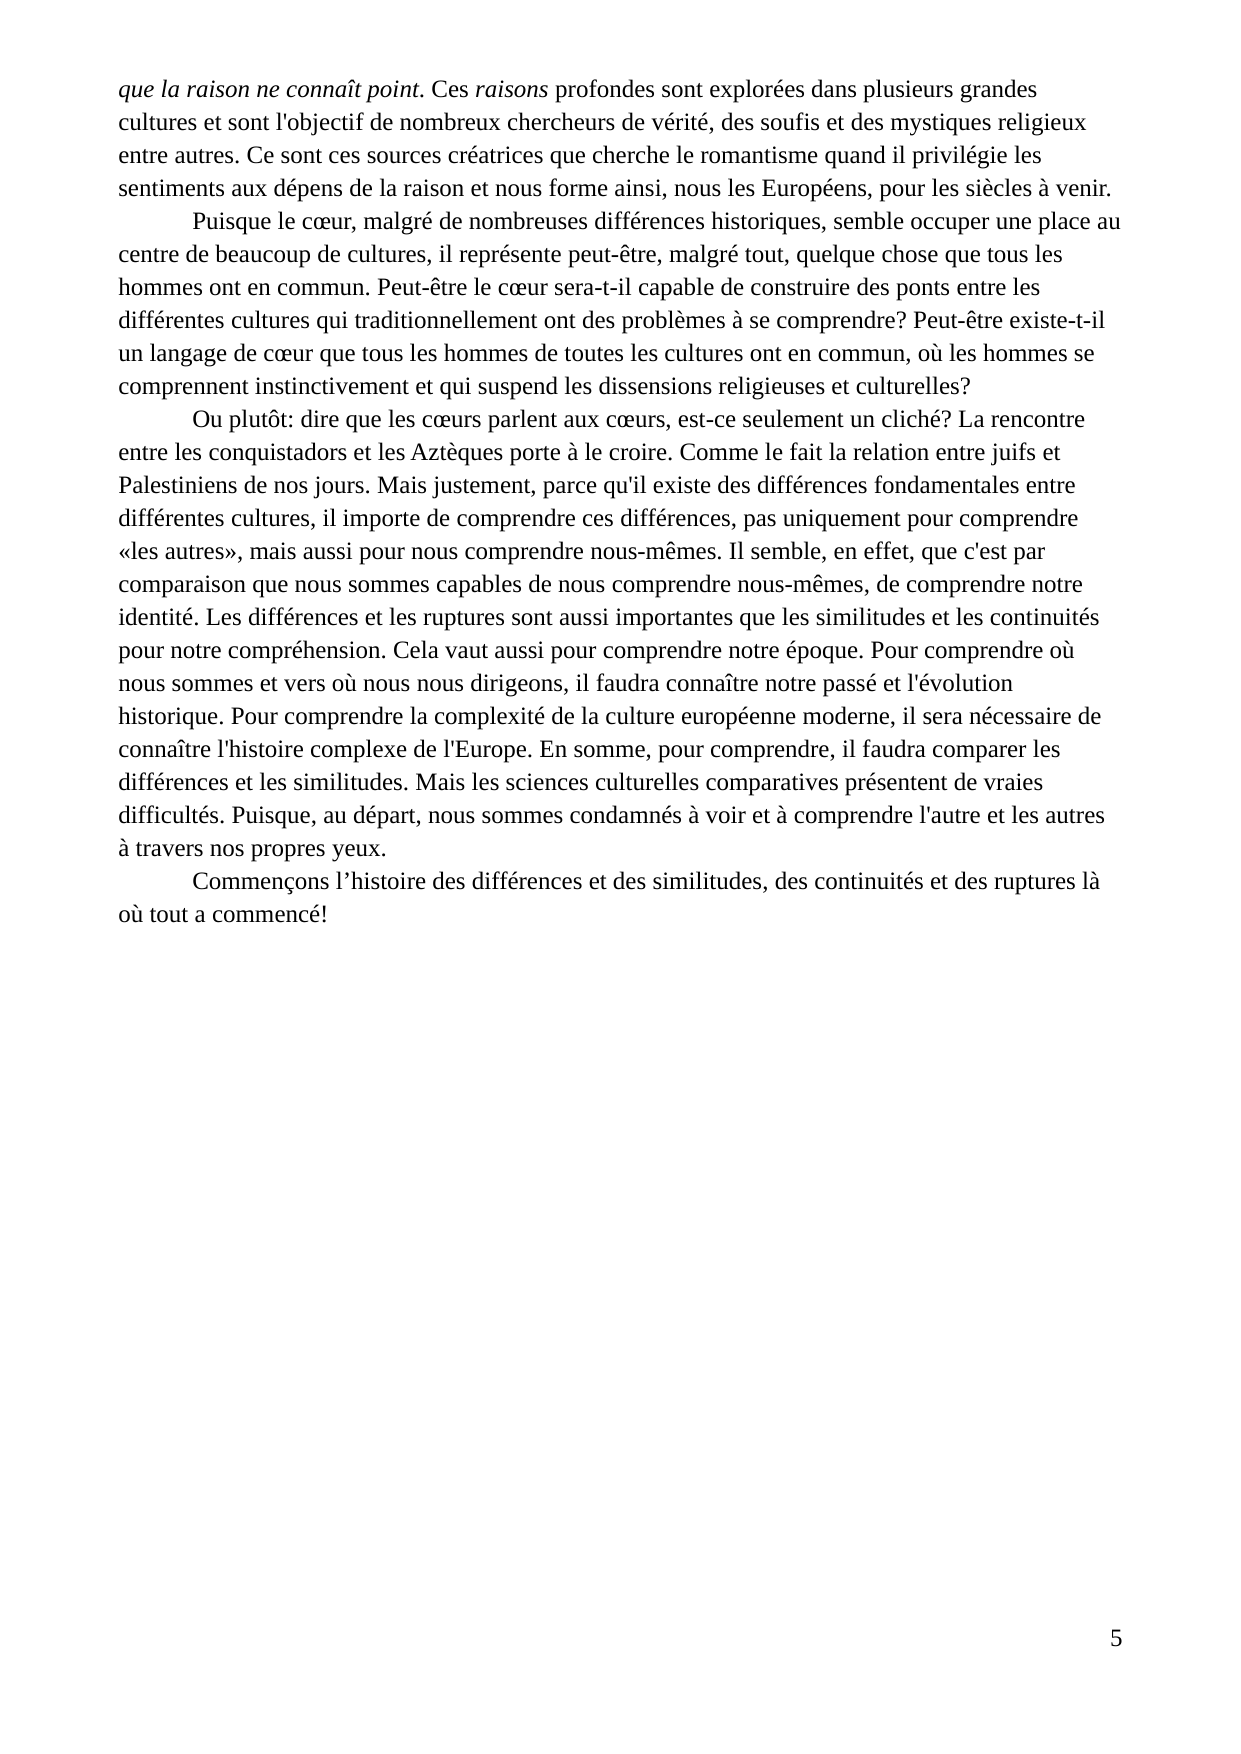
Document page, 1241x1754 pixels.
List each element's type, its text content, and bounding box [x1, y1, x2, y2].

text Puisque le cœur, malgré de nombreuses différences historiques, semble occuper une place au centre de beaucoup de cultures, il représente peut-être, malgré tout, quelque chose que tous les hommes ont en commun. Peut-être le cœur sera-t-il capable de construire des ponts entre les différentes cultures qui traditionnellement ont des problèmes à se comprendre? Peut-être existe-t-il un langage de cœur que tous les hommes de toutes les cultures ont en commun, où les hommes se comprennent instinctivement et qui suspend les dissensions religieuses et culturelles? [115, 206, 1122, 400]
text Ou plutôt: dire que les cœurs parlent aux cœurs, est-ce seulement un cliché? La rencontre entre les conquistadors et les Aztèques porte à le croire. Comme le fait la relation entre juifs et Palestiniens de nos jours. Mais justement, parce qu'il existe des différences fondamentales entre différentes cultures, il importe de comprendre ces différences, pas uniquement pour comprendre «les autres», mais aussi pour nous comprendre nous-mêmes. Il semble, en effet, que c'est par comparaison que nous sommes capables de nous comprendre nous-mêmes, de comprendre notre identité. Les différences et les ruptures sont aussi importantes que les similitudes et les continuités pour notre compréhension. Cela vaut aussi pour comprendre notre époque. Pour comprendre où nous sommes et vers où nous nous dirigeons, il faudra connaître notre passé et l'évolution historique. Pour comprendre la complexité de la culture européenne moderne, il sera nécessaire de connaître l'histoire complexe de l'Europe. En somme, pour comprendre, il faudra comparer les différences et les similitudes. Mais les sciences culturelles comparatives présentent de vraies difficultés. Puisque, au départ, nous sommes condamnés à voir et à comprendre l'autre et les autres à travers nos propres yeux. [115, 404, 1122, 862]
text que la raison ne connaît point. Ces raisons profondes sont explorées dans plusieurs grandes cultures et sont l'objectif de nombreux chercheurs de vérité, des soufis et des mystiques religieux entre autres. Ce sont ces sources créatrices que cherche le romantisme quand il privilégie les sentiments aux dépens de la raison et nous forme ainsi, nous les Européens, pour les siècles à venir. [115, 74, 1122, 202]
text Commençons l’histoire des différences et des similitudes, des continuités et des ruptures là où tout a commencé! [115, 866, 1122, 928]
